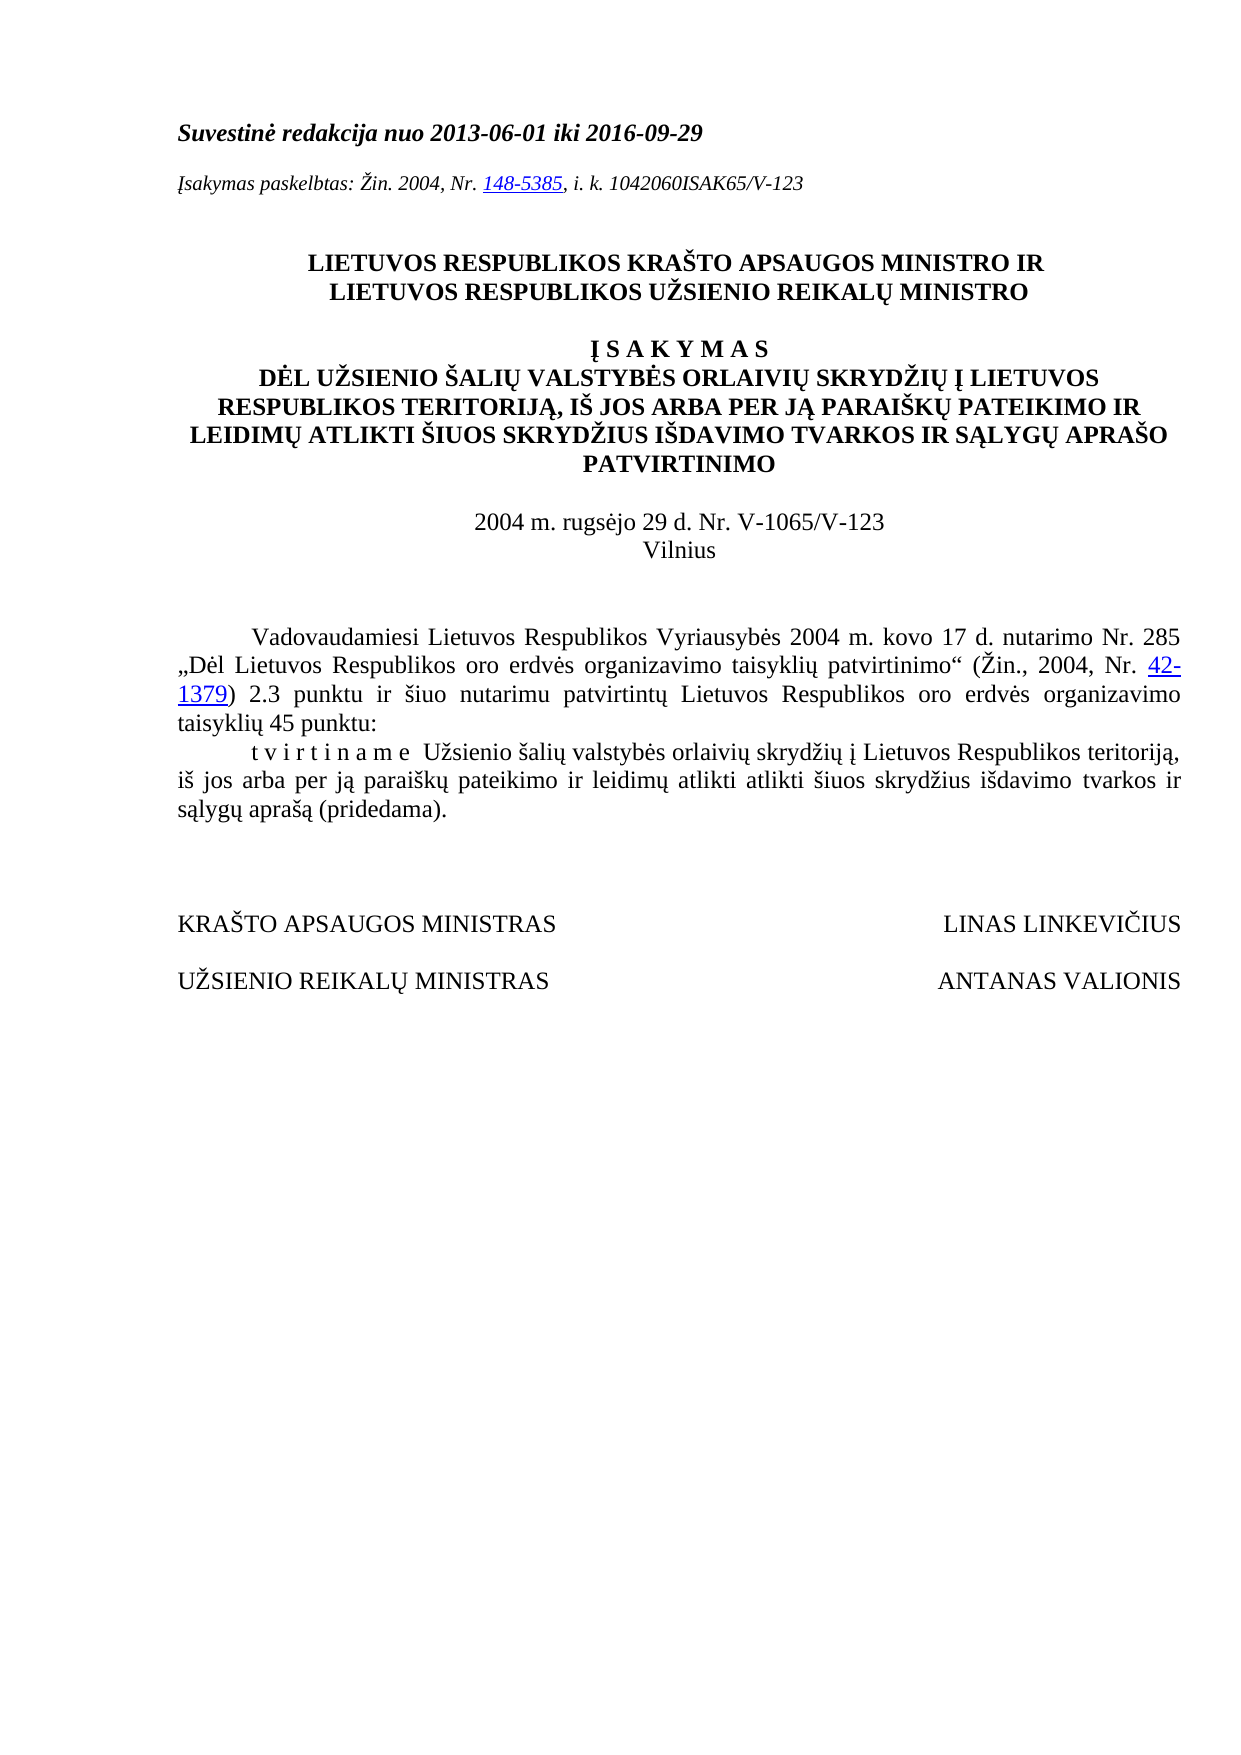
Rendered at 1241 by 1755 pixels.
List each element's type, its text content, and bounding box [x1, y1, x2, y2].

text tvirtiname Užsienio šalių valstybės orlaivių skrydžių į Lietuvos Respublikos teritoriją, iš jos arba per ją paraiškų pateikimo ir leidimų atlikti atlikti šiuos skrydžius išdavimo tvarkos ir sąlygų aprašą (pridedama). [177, 737, 1181, 823]
text Į S A K Y M A S [177, 334, 1181, 363]
text Vadovaudamiesi Lietuvos Respublikos Vyriausybės 2004 m. kovo 17 d. nutarimo Nr. 285 „Dėl Lietuvos Respublikos oro erdvės organizavimo taisyklių patvirtinimo“ (Žin., 2004, Nr. 42-1379) 2.3 punktu ir šiuo nutarimu patvirtintų Lietuvos Respublikos oro erdvės organizavimo taisyklių 45 punktu: [177, 622, 1181, 737]
text 2004 m. rugsėjo 29 d. Nr. V-1065/V-123 [177, 507, 1181, 535]
text Įsakymas paskelbtas: Žin. 2004, Nr. 148-5385, i. k. 1042060ISAK65/V-123 [177, 171, 1181, 195]
text LIETUVOS RESPUBLIKOS UŽSIENIO REIKALŲ MINISTRO [177, 277, 1181, 305]
text KRAŠTO APSAUGOS MINISTRAS LINAS LINKEVIČIUS [177, 909, 1181, 938]
text UŽSIENIO REIKALŲ MINISTRAS ANTANAS VALIONIS [177, 966, 1181, 995]
text LIETUVOS RESPUBLIKOS KRAŠTO APSAUGOS MINISTRO IR [177, 248, 1181, 277]
text Vilnius [177, 535, 1181, 564]
text Suvestinė redakcija nuo 2013-06-01 iki 2016-09-29 [177, 118, 1181, 147]
text DĖL UŽSIENIO ŠALIŲ VALSTYBĖS ORLAIVIŲ SKRYDŽIŲ Į LIETUVOS RESPUBLIKOS TERITORIJĄ, IŠ JOS ARBA PER JĄ PARAIŠKŲ PATEIKIMO IR LEIDIMŲ ATLIKTI ŠIUOS SKRYDŽIUS IŠDAVIMO TVARKOS IR SĄLYGŲ APRAŠO PATVIRTINIMO [177, 363, 1181, 478]
